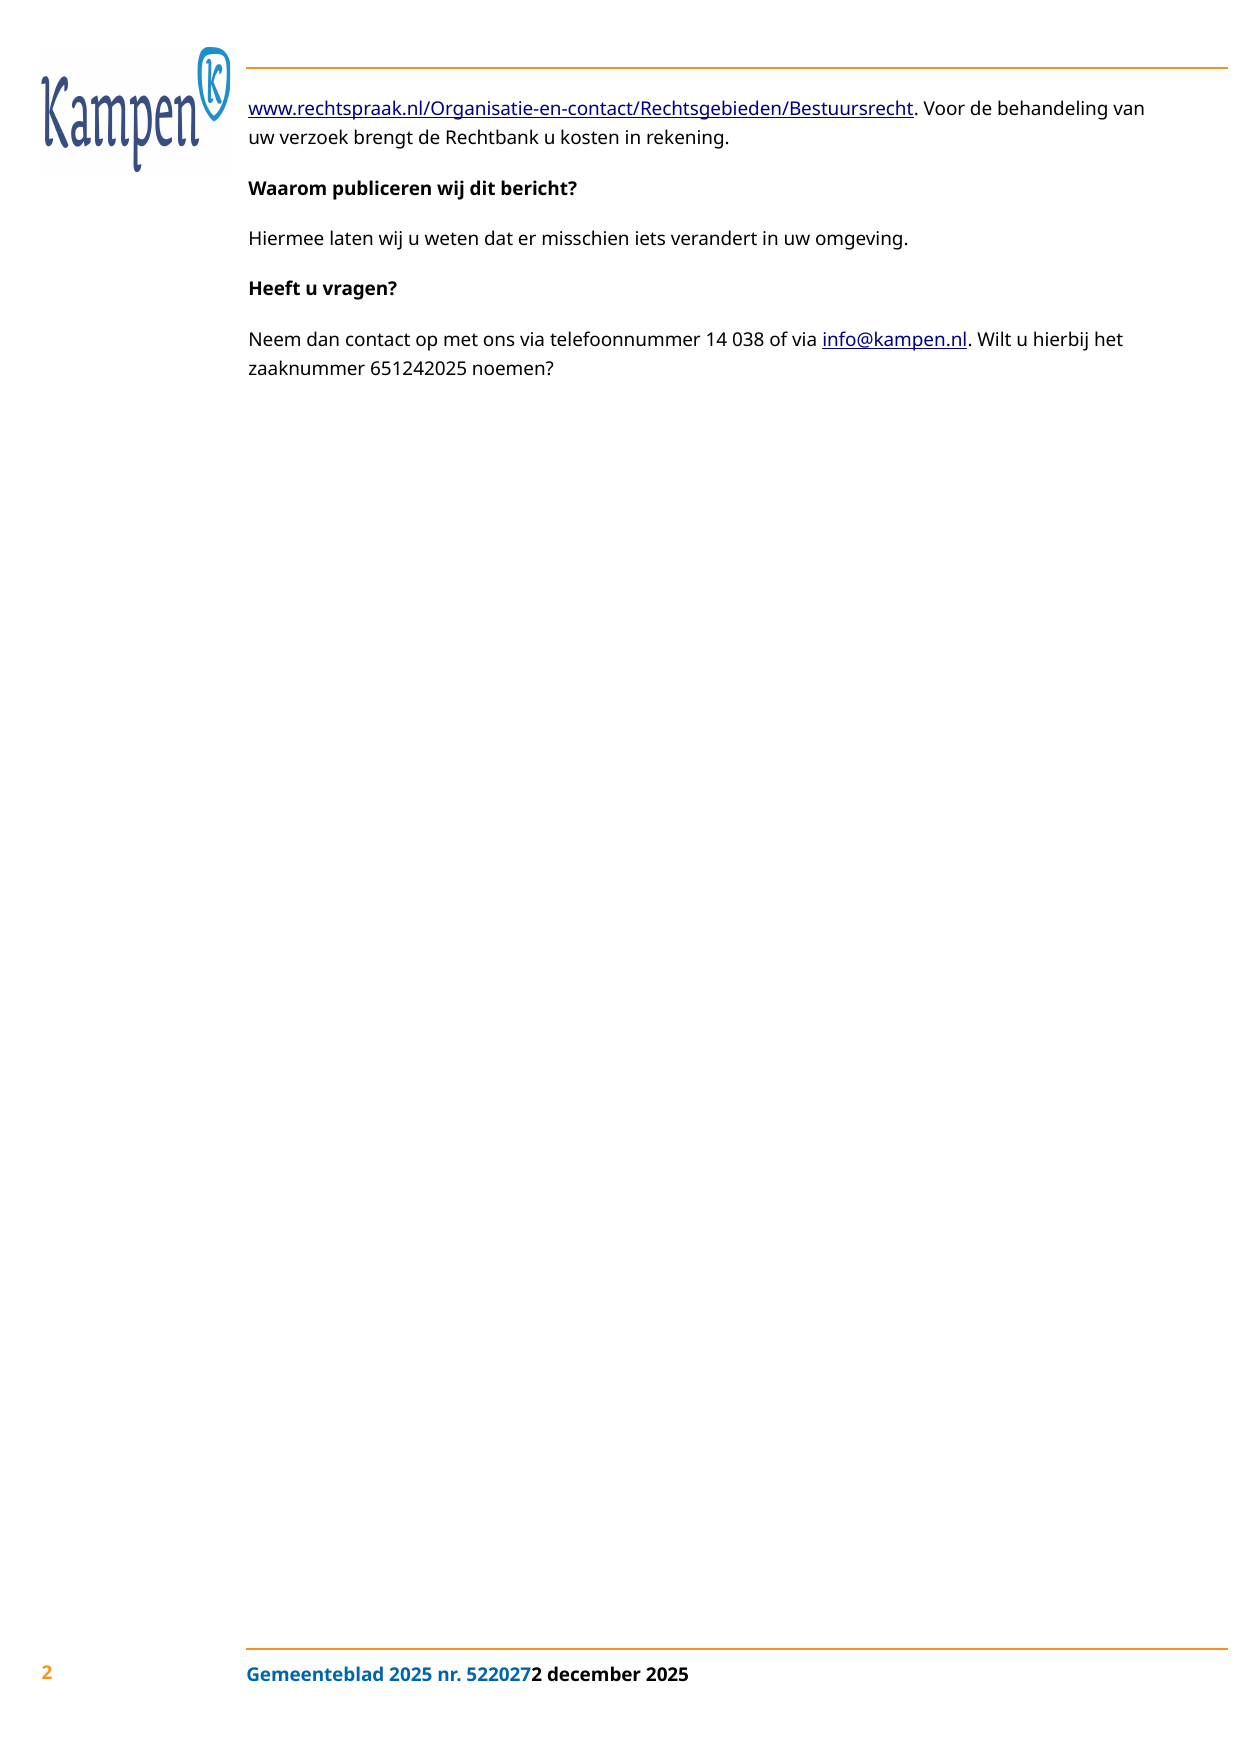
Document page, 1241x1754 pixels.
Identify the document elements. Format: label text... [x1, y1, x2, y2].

text www.rechtspraak.nl/Organisatie-en-contact/Rechtsgebieden/Bestuursrecht. Voor de behandeling van uw verzoek brengt de Rechtbank u kosten in rekening. [248, 95, 1152, 150]
picture [41, 47, 231, 172]
text Waarom publiceren wij dit bericht? [248, 175, 1152, 201]
text Heeft u vragen? [248, 276, 1152, 301]
text Neem dan contact op met ons via telefoonnummer 14 038 of via info@kampen.nl. Wilt u hierbij het zaaknummer 651242025 noemen? [248, 326, 1152, 381]
text Hiermee laten wij u weten dat er misschien iets verandert in uw omgeving. [248, 225, 1152, 251]
